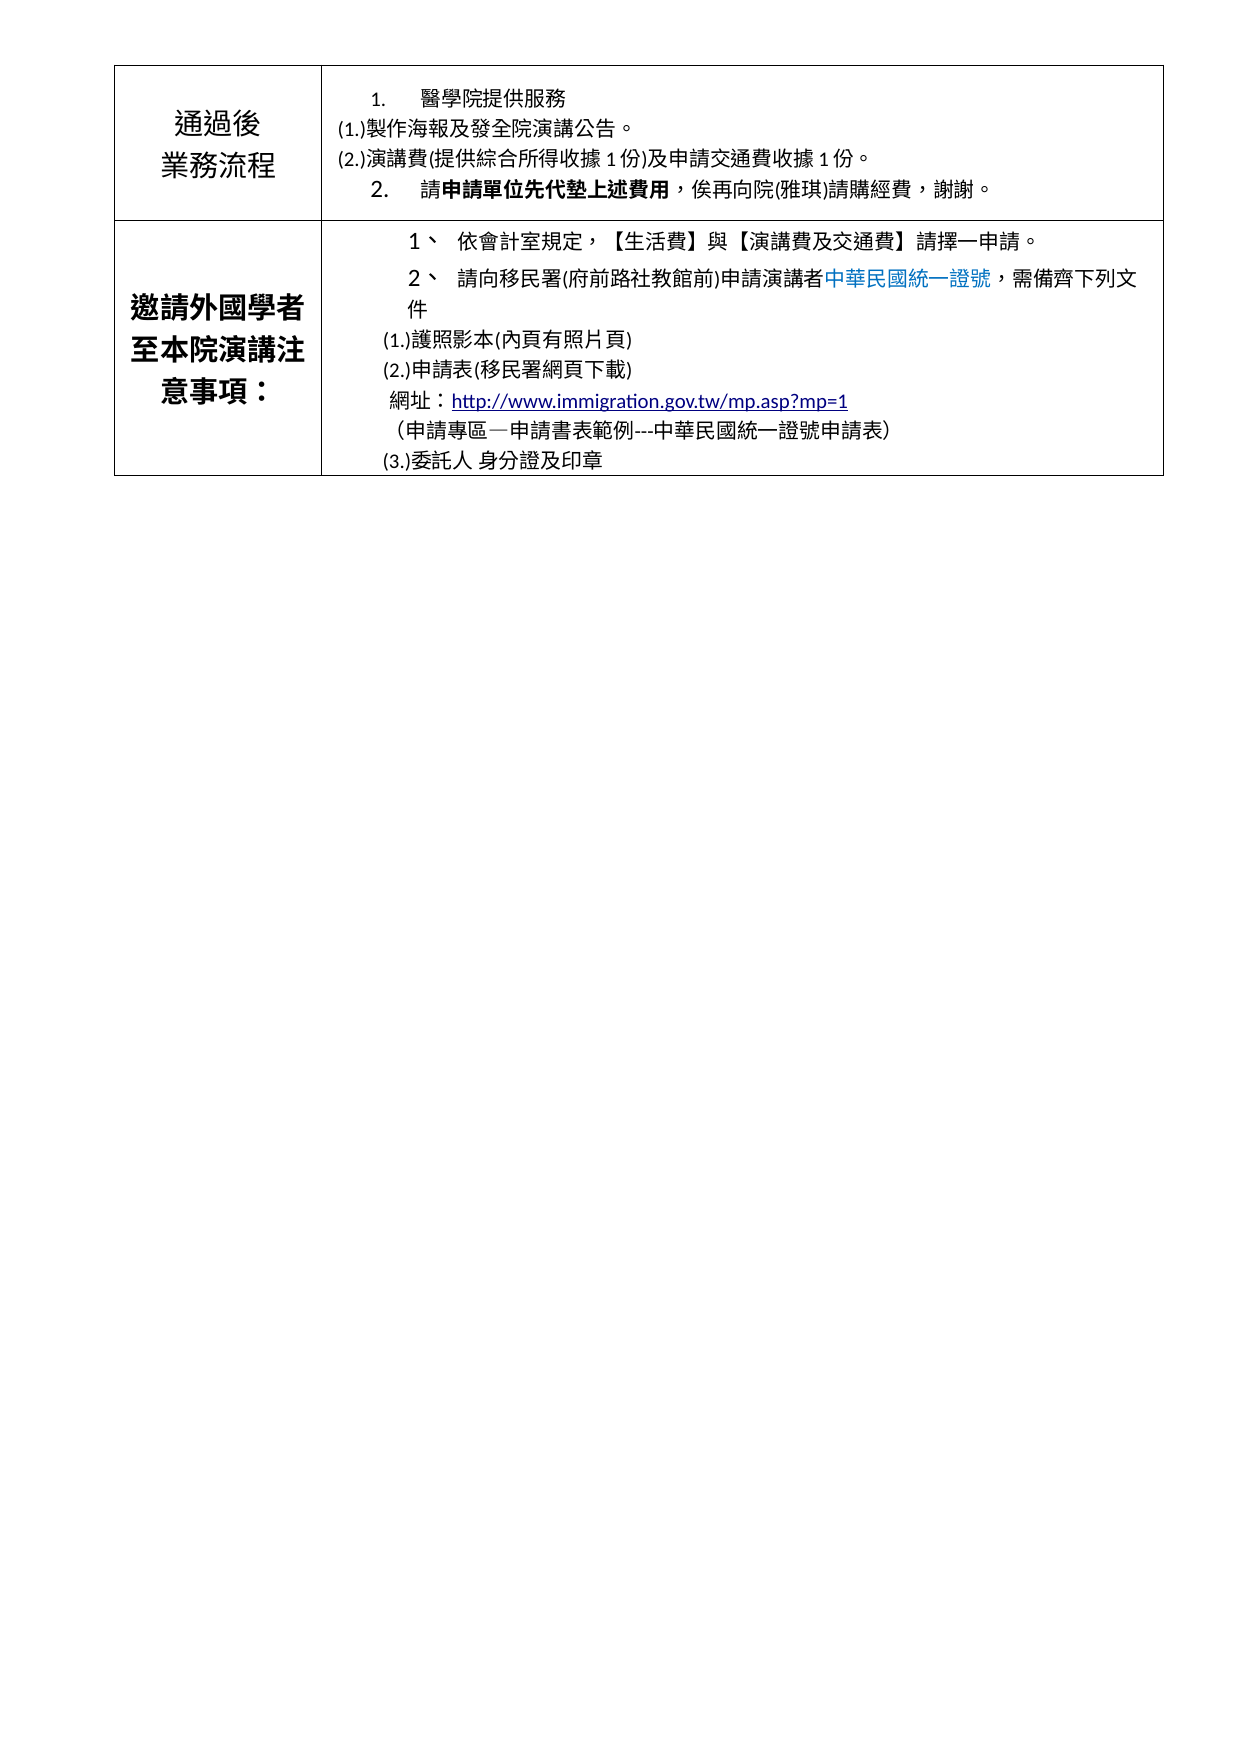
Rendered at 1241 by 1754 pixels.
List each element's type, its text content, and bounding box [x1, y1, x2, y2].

table_cell 通過後 業務流程 [115, 66, 321, 220]
table_cell 依會計室規定，【生活費】與【演講費及交通費】請擇一申請。 請向移民署(府前路社教館前)申請演講者中華民國統一證號，需備齊下列文件 (1.)護照影本(內頁有照片頁) (2.)申請表(移民署網頁下載) 網址：http://www.immigration.gov.tw/mp.asp?mp=1 （申請專區—申請書表範例---中華民國統一證號申請表） (3.)委託人 身分證及印章 [322, 221, 1163, 474]
table_cell 邀請外國學者至本院演講注意事項： [115, 221, 321, 474]
table_cell 醫學院提供服務 (1.)製作海報及發全院演講公告。 (2.)演講費(提供綜合所得收據1份)及申請交通費收據1份。 請申請單位先代墊上述費用，俟再向院(雅琪)請購經費，謝謝。 [322, 66, 1163, 220]
